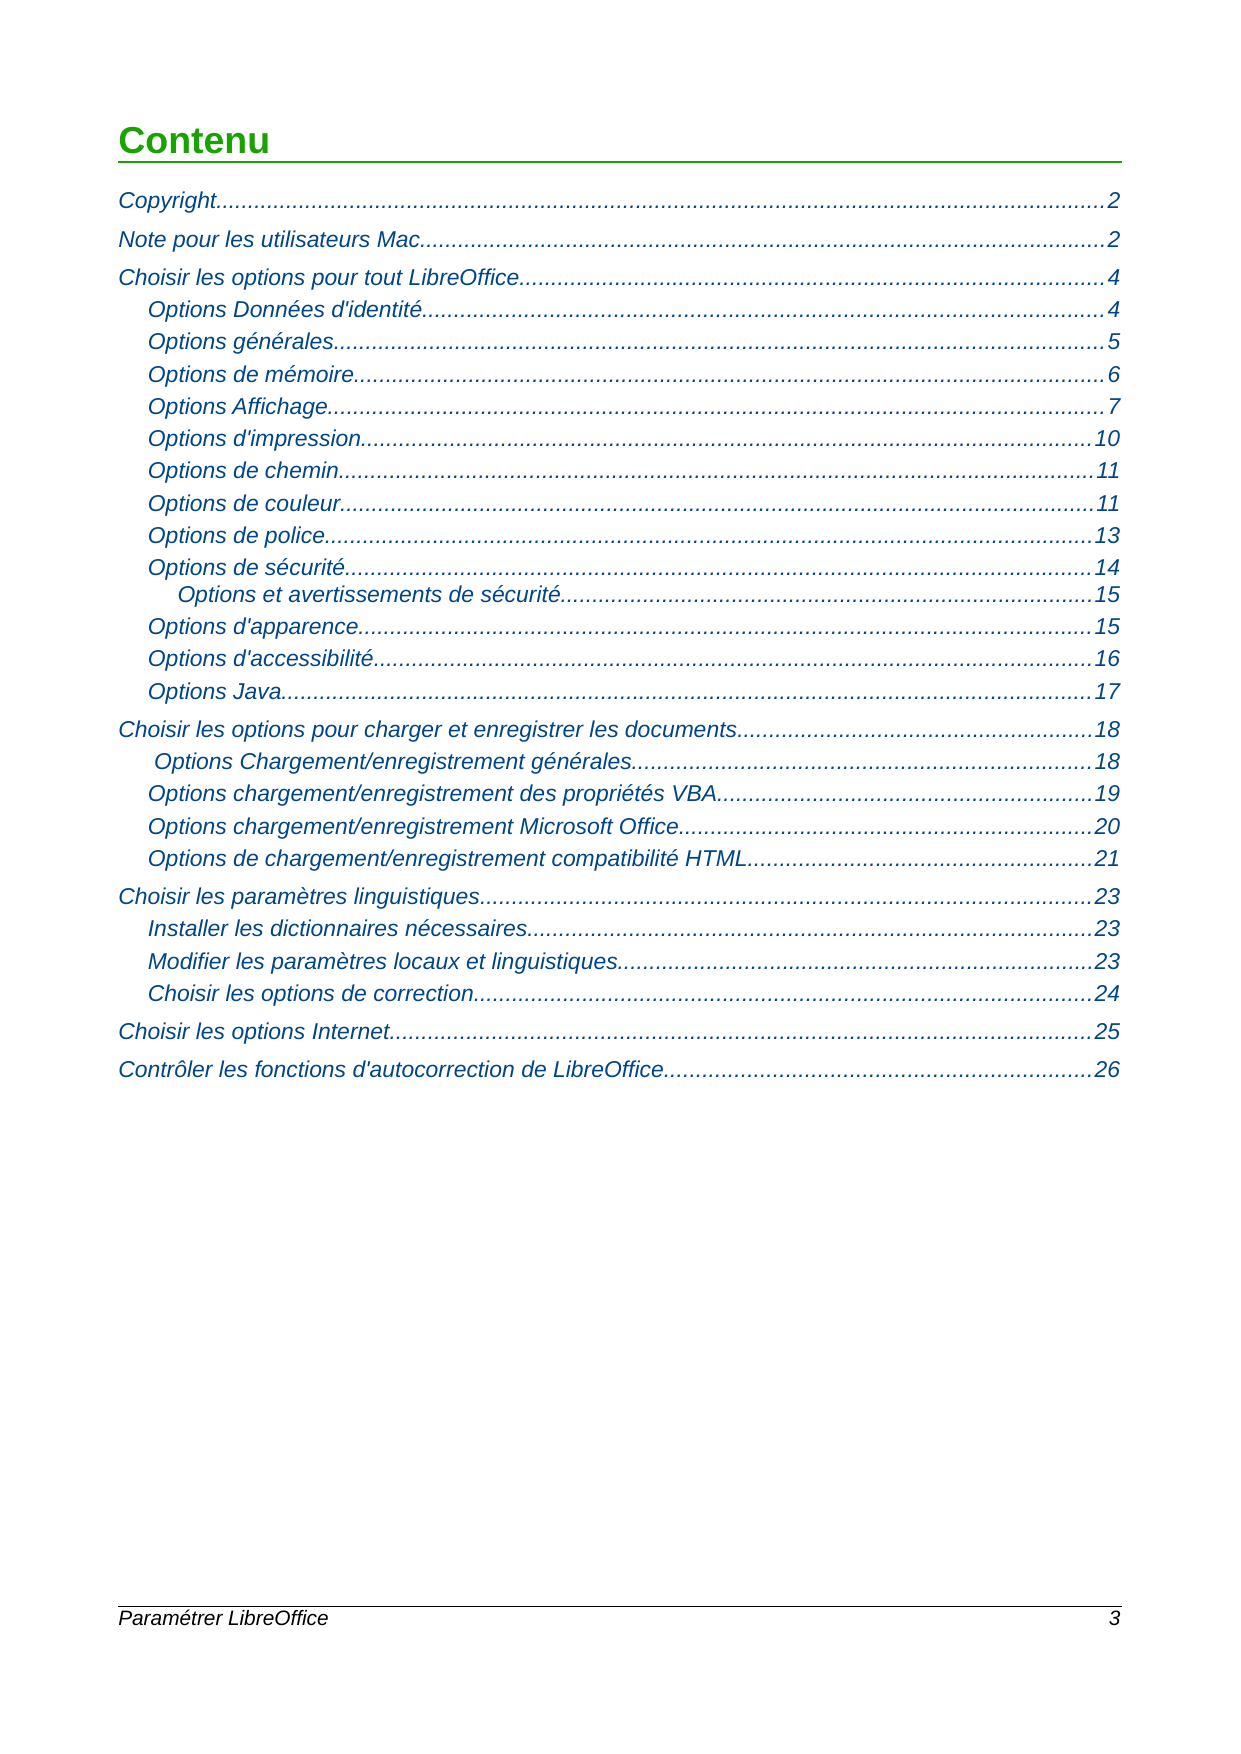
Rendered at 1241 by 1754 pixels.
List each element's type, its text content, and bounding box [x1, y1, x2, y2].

text Choisir les options pour tout LibreOffice 4 [118, 264, 1122, 290]
text Choisir les options pour charger et enregistrer les documents 18 [118, 716, 1122, 742]
text Options Java 17 [148, 678, 1122, 704]
text Options chargement/enregistrement des propriétés VBA 19 [148, 780, 1122, 807]
text Options et avertissements de sécurité 15 [177, 581, 1122, 607]
text Options chargement/enregistrement Microsoft Office 20 [148, 813, 1122, 839]
text Options de couleur 11 [148, 490, 1122, 516]
text Choisir les paramètres linguistiques 23 [118, 883, 1122, 909]
text Options de sécurité 14 [148, 554, 1122, 581]
text Options d'apparence 15 [148, 613, 1122, 639]
text Options de police 13 [148, 522, 1122, 548]
text Options générales 5 [148, 328, 1122, 355]
text Options de mémoire 6 [148, 361, 1122, 387]
text Contenu [118, 118, 1122, 161]
text Note pour les utilisateurs Mac 2 [118, 226, 1122, 252]
text Copyright 2 [118, 187, 1122, 214]
text Options de chargement/enregistrement compatibilité HTML 21 [148, 845, 1122, 871]
text Choisir les options Internet 25 [118, 1018, 1122, 1044]
text Modifier les paramètres locaux et linguistiques 23 [148, 948, 1122, 974]
text Options Données d'identité 4 [148, 296, 1122, 322]
text Options d'accessibilité 16 [148, 645, 1122, 672]
text Options Chargement/enregistrement générales 18 [148, 748, 1122, 774]
text Choisir les options de correction 24 [148, 980, 1122, 1006]
text Options d'impression 10 [148, 425, 1122, 452]
text Installer les dictionnaires nécessaires 23 [148, 915, 1122, 942]
text Options Affichage 7 [148, 393, 1122, 419]
text Options de chemin 11 [148, 457, 1122, 484]
text Contrôler les fonctions d'autocorrection de LibreOffice 26 [118, 1056, 1122, 1082]
